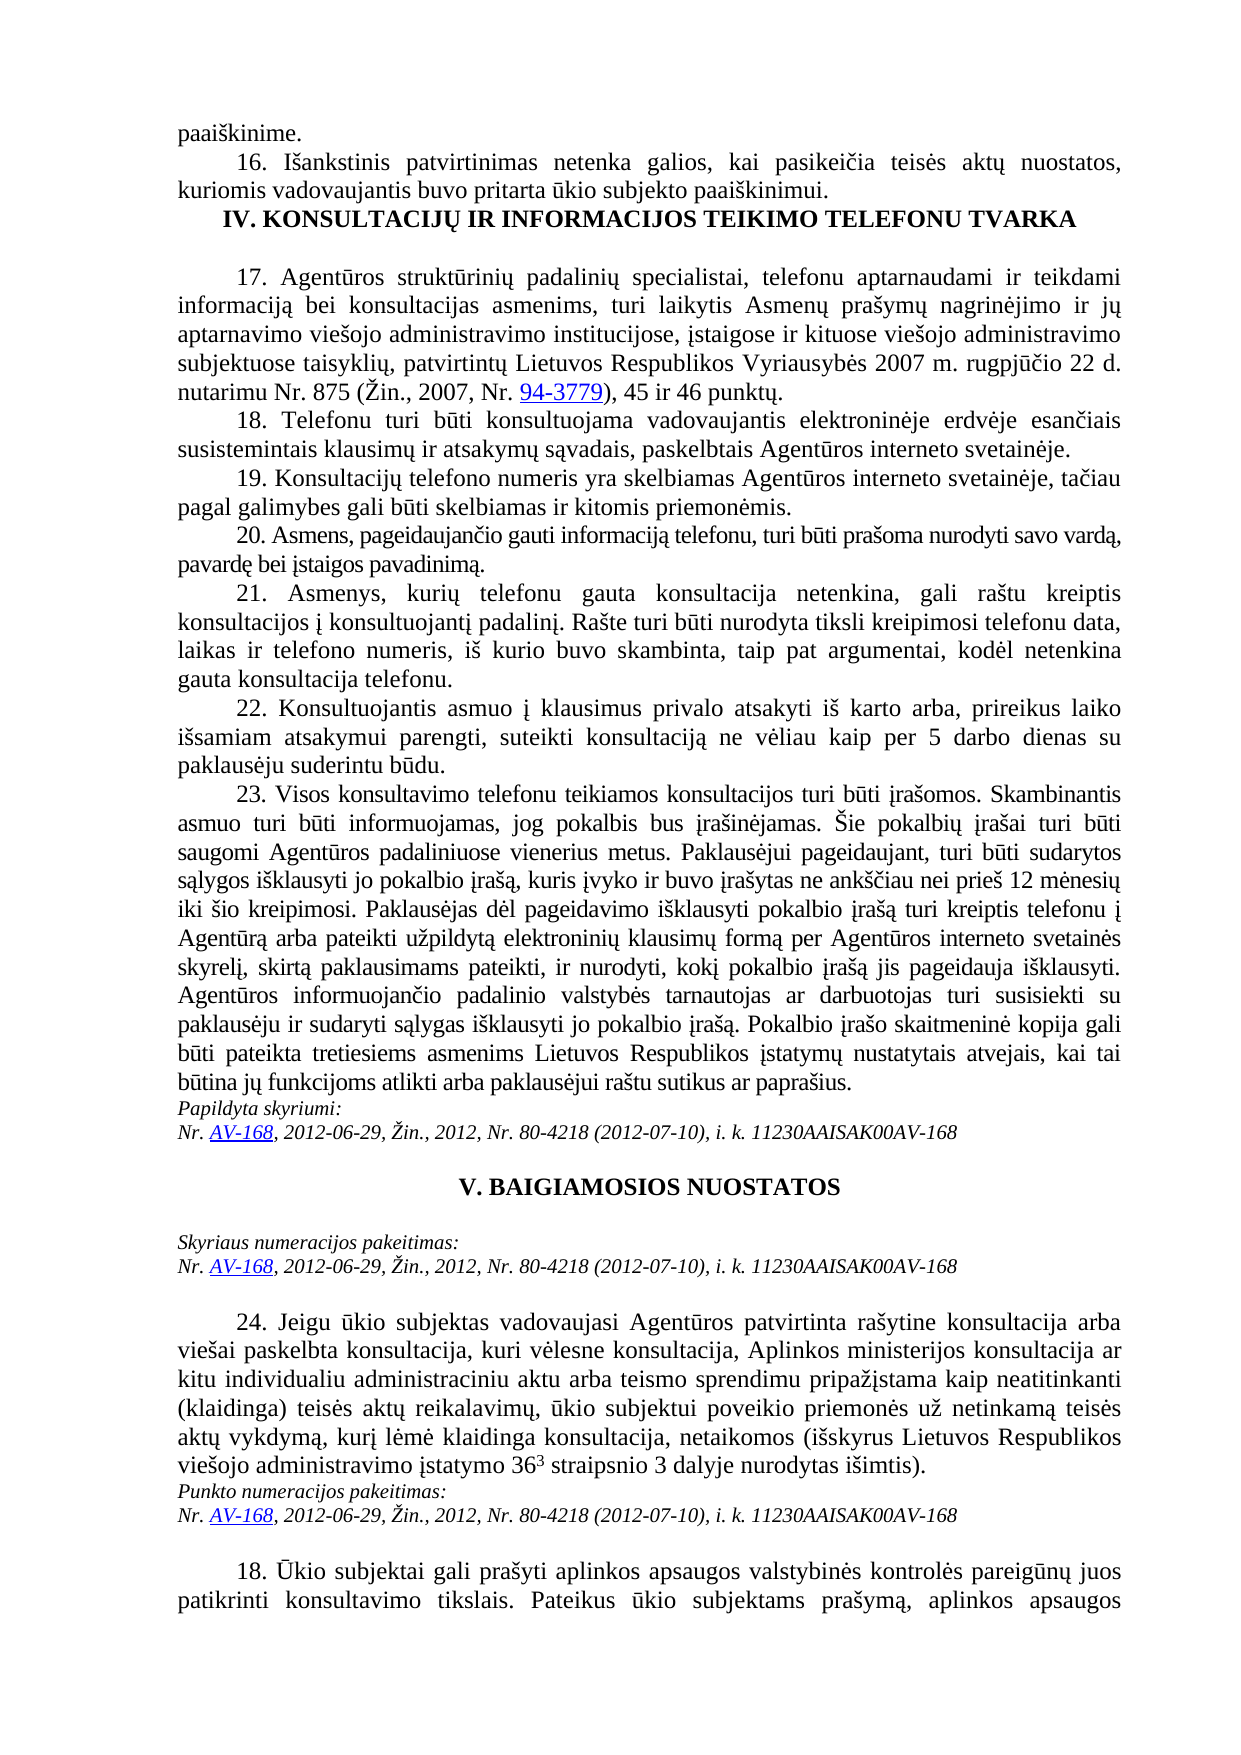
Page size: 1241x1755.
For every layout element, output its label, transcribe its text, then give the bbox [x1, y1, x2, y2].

text 22. Konsultuojantis asmuo į klausimus privalo atsakyti iš karto arba, prireikus laiko išsamiam atsakymui parengti, suteikti konsultaciją ne vėliau kaip per 5 darbo dienas su paklausėju suderintu būdu. [177, 693, 1122, 779]
text 20. Asmens, pageidaujančio gauti informaciją telefonu, turi būti prašoma nurodyti savo vardą, pavardę bei įstaigos pavadinimą. [177, 521, 1122, 578]
text Nr. AV-168, 2012-06-29, Žin., 2012, Nr. 80-4218 (2012-07-10), i. k. 11230AAISAK00AV-168 [177, 1120, 1122, 1144]
text 24. Jeigu ūkio subjektas vadovaujasi Agentūros patvirtinta rašytine konsultacija arba viešai paskelbta konsultacija, kuri vėlesne konsultacija, Aplinkos ministerijos konsultacija ar kitu individualiu administraciniu aktu arba teismo sprendimu pripažįstama kaip neatitinkanti (klaidinga) teisės aktų reikalavimų, ūkio subjektui poveikio priemonės už netinkamą teisės aktų vykdymą, kurį lėmė klaidinga konsultacija, netaikomos (išskyrus Lietuvos Respublikos viešojo administravimo įstatymo 363 straipsnio 3 dalyje nurodytas išimtis). [177, 1307, 1122, 1479]
text paaiškinime. [177, 118, 1122, 147]
text 19. Konsultacijų telefono numeris yra skelbiamas Agentūros interneto svetainėje, tačiau pagal galimybes gali būti skelbiamas ir kitomis priemonėmis. [177, 463, 1122, 521]
text Skyriaus numeracijos pakeitimas: [177, 1230, 1122, 1254]
text 18. Telefonu turi būti konsultuojama vadovaujantis elektroninėje erdvėje esančiais susistemintais klausimų ir atsakymų sąvadais, paskelbtais Agentūros interneto svetainėje. [177, 406, 1122, 463]
text V. BAIGIAMOSIOS NUOSTATOS [177, 1172, 1122, 1201]
text Nr. AV-168, 2012-06-29, Žin., 2012, Nr. 80-4218 (2012-07-10), i. k. 11230AAISAK00AV-168 [177, 1254, 1122, 1278]
text 18. Ūkio subjektai gali prašyti aplinkos apsaugos valstybinės kontrolės pareigūnų juos patikrinti konsultavimo tikslais. Pateikus ūkio subjektams prašymą, aplinkos apsaugos [177, 1556, 1122, 1614]
text 23. Visos konsultavimo telefonu teikiamos konsultacijos turi būti įrašomos. Skambinantis asmuo turi būti informuojamas, jog pokalbis bus įrašinėjamas. Šie pokalbių įrašai turi būti saugomi Agentūros padaliniuose vienerius metus. Paklausėjui pageidaujant, turi būti sudarytos sąlygos išklausyti jo pokalbio įrašą, kuris įvyko ir buvo įrašytas ne ankščiau nei prieš 12 mėnesių iki šio kreipimosi. Paklausėjas dėl pageidavimo išklausyti pokalbio įrašą turi kreiptis telefonu į Agentūrą arba pateikti užpildytą elektroninių klausimų formą per Agentūros interneto svetainės skyrelį, skirtą paklausimams pateikti, ir nurodyti, kokį pokalbio įrašą jis pageidauja išklausyti. Agentūros informuojančio padalinio valstybės tarnautojas ar darbuotojas turi susisiekti su paklausėju ir sudaryti sąlygas išklausyti jo pokalbio įrašą. Pokalbio įrašo skaitmeninė kopija gali būti pateikta tretiesiems asmenims Lietuvos Respublikos įstatymų nustatytais atvejais, kai tai būtina jų funkcijoms atlikti arba paklausėjui raštu sutikus ar paprašius. [177, 779, 1122, 1096]
text Punkto numeracijos pakeitimas: [177, 1479, 1122, 1503]
text IV. KONSULTACIJŲ IR INFORMACIJOS TEIKIMO TELEFONU TVARKA [177, 204, 1122, 233]
text 17. Agentūros struktūrinių padalinių specialistai, telefonu aptarnaudami ir teikdami informaciją bei konsultacijas asmenims, turi laikytis Asmenų prašymų nagrinėjimo ir jų aptarnavimo viešojo administravimo institucijose, įstaigose ir kituose viešojo administravimo subjektuose taisyklių, patvirtintų Lietuvos Respublikos Vyriausybės 2007 m. rugpjūčio 22 d. nutarimu Nr. 875 (Žin., 2007, Nr. 94-3779), 45 ir 46 punktų. [177, 262, 1122, 406]
text Nr. AV-168, 2012-06-29, Žin., 2012, Nr. 80-4218 (2012-07-10), i. k. 11230AAISAK00AV-168 [177, 1503, 1122, 1527]
text Papildyta skyriumi: [177, 1096, 1122, 1120]
text 16. Išankstinis patvirtinimas netenka galios, kai pasikeičia teisės aktų nuostatos, kuriomis vadovaujantis buvo pritarta ūkio subjekto paaiškinimui. [177, 147, 1122, 204]
text 21. Asmenys, kurių telefonu gauta konsultacija netenkina, gali raštu kreiptis konsultacijos į konsultuojantį padalinį. Rašte turi būti nurodyta tiksli kreipimosi telefonu data, laikas ir telefono numeris, iš kurio buvo skambinta, taip pat argumentai, kodėl netenkina gauta konsultacija telefonu. [177, 578, 1122, 693]
